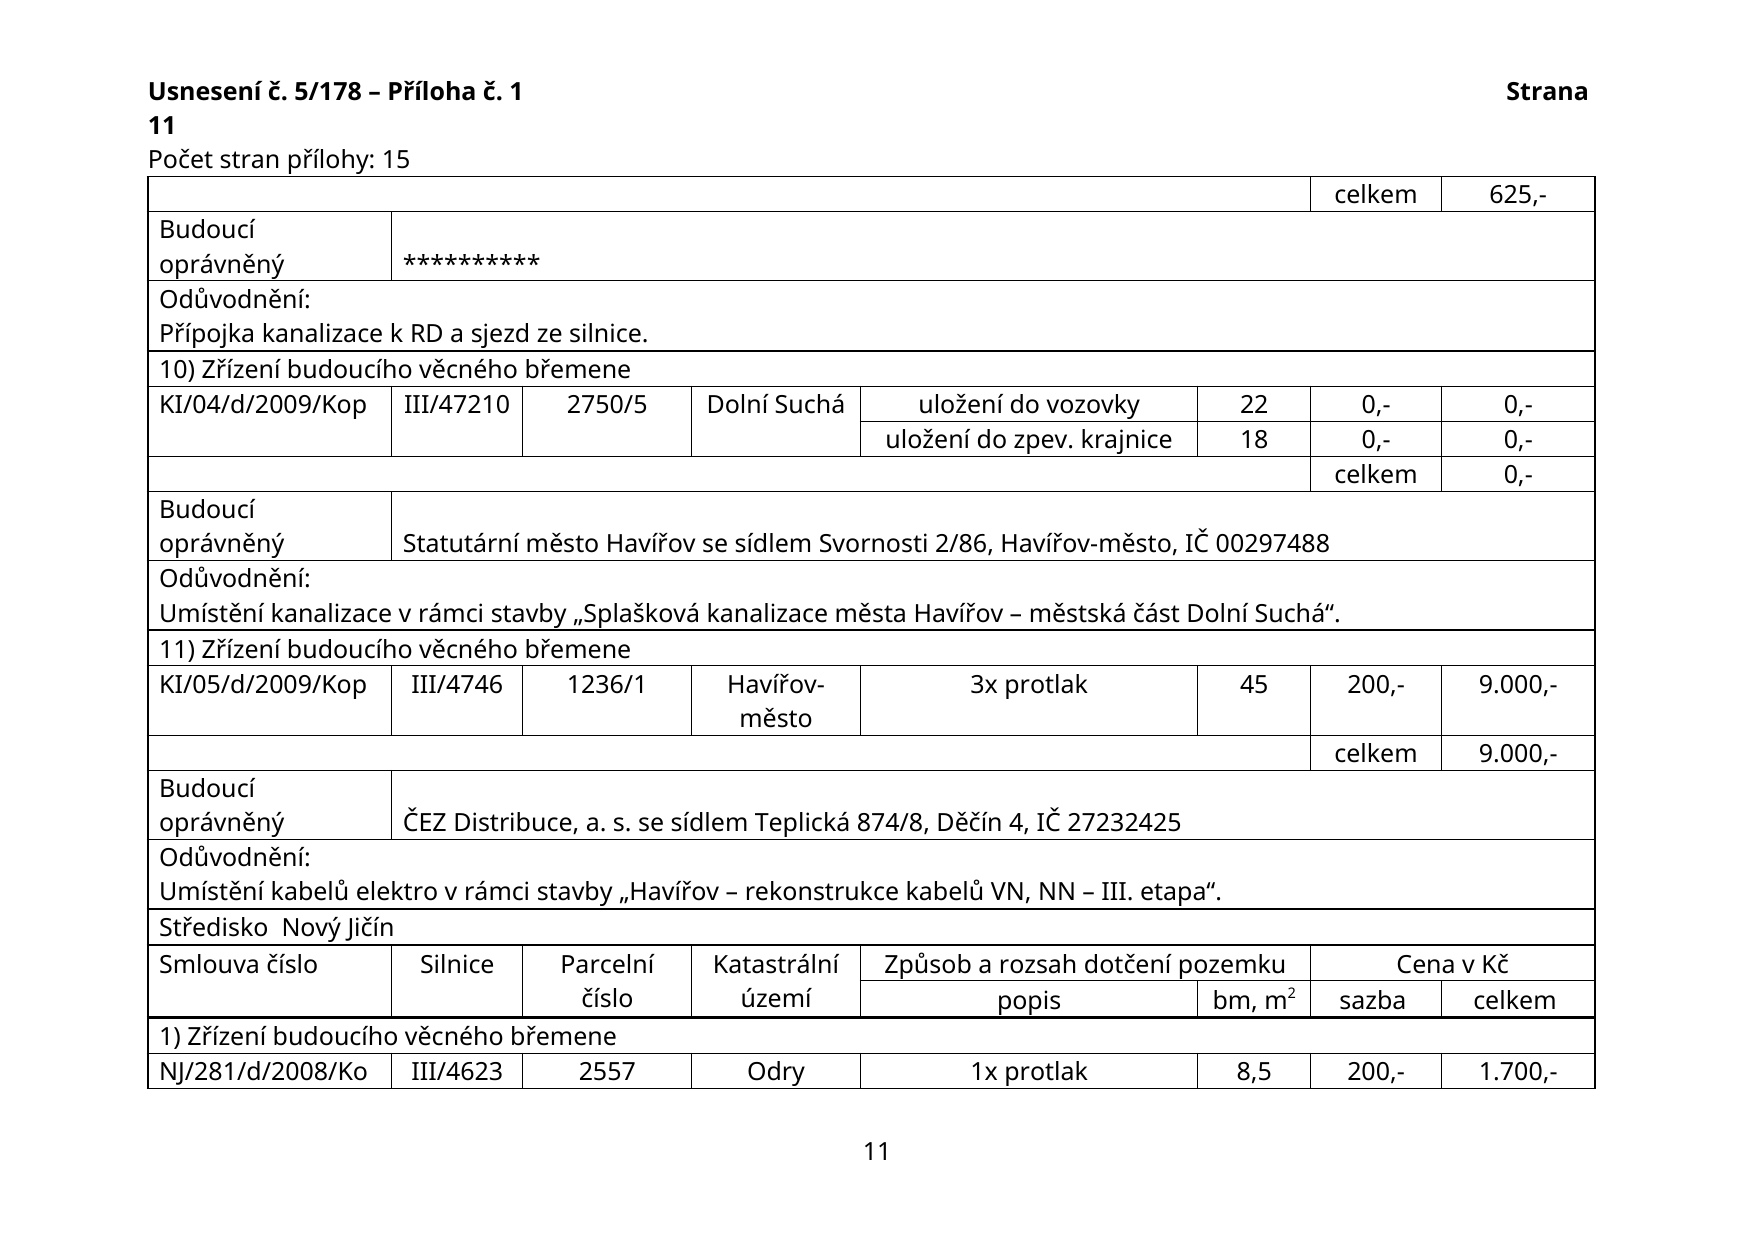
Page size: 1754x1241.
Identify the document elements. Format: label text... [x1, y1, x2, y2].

table_header 1.700,- [1442, 1054, 1594, 1088]
table_cell 200,- [1311, 666, 1441, 734]
table_cell sazba [1311, 981, 1441, 1016]
table_cell Parcelní číslo [523, 946, 691, 1016]
table_cell 1236/1 [523, 666, 691, 734]
table_cell 0,- [1311, 422, 1441, 456]
table_cell 0,- [1442, 422, 1594, 456]
table_cell ********** [392, 212, 1594, 280]
table_cell popis [861, 981, 1197, 1016]
table_cell 10) Zřízení budoucího věcného břemene [149, 352, 1594, 386]
table_cell Katastrální území [692, 946, 860, 1016]
table_header 8,5 [1198, 1054, 1310, 1088]
table_cell uložení do zpev. krajnice [861, 422, 1197, 456]
table_cell Budoucí oprávněný [149, 492, 391, 560]
table_cell 2557 [523, 1054, 691, 1088]
table_cell III/47210 [392, 387, 522, 456]
table_cell Smlouva číslo [149, 946, 391, 1016]
table_cell [149, 177, 1310, 211]
table_cell celkem [1311, 736, 1441, 770]
table_cell Odůvodnění: Umístění kanalizace v rámci stavby „Splašková kanalizace města Havířov – městská část Dolní Suchá“. [149, 561, 1594, 629]
table_cell 45 [1198, 666, 1310, 734]
table_cell 625,- [1442, 177, 1594, 211]
table_cell 9.000,- [1442, 666, 1594, 734]
table_header Způsob a rozsah dotčení pozemku [861, 946, 1310, 980]
table_cell bm, m2 [1198, 981, 1310, 1016]
table_cell Středisko Nový Jičín [149, 910, 1594, 944]
table_header 22 [1198, 387, 1310, 421]
table_cell [149, 736, 1310, 770]
table_cell 2750/5 [523, 387, 691, 456]
table_header 200,- [1311, 1054, 1441, 1088]
table_header 0,- [1311, 387, 1441, 421]
table_cell [149, 457, 1310, 491]
table_cell NJ/281/d/2008/Ko [149, 1054, 391, 1088]
table_cell celkem [1311, 457, 1441, 491]
table_cell 18 [1198, 422, 1310, 456]
table_cell KI/05/d/2009/Kop [149, 666, 391, 734]
table_cell 3x protlak [861, 666, 1197, 734]
table_cell Odůvodnění: Umístění kabelů elektro v rámci stavby „Havířov – rekonstrukce kabelů VN, NN – III. etapa“. [149, 840, 1594, 908]
table_cell 9.000,- [1442, 736, 1594, 770]
table_cell Odry [692, 1054, 860, 1088]
table_header uložení do vozovky [861, 387, 1197, 421]
table_cell Budoucí oprávněný [149, 212, 391, 280]
table_cell III/4623 [392, 1054, 522, 1088]
table_cell celkem [1442, 981, 1594, 1016]
table_cell KI/04/d/2009/Kop [149, 387, 391, 456]
table_cell 1) Zřízení budoucího věcného břemene [149, 1019, 1594, 1053]
table_header 0,- [1442, 387, 1594, 421]
table_cell III/4746 [392, 666, 522, 734]
table_cell Odůvodnění: Přípojka kanalizace k RD a sjezd ze silnice. [149, 281, 1594, 349]
table_cell 0,- [1442, 457, 1594, 491]
table_cell Budoucí oprávněný [149, 771, 391, 839]
table_header 1x protlak [861, 1054, 1197, 1088]
table_cell Statutární město Havířov se sídlem Svornosti 2/86, Havířov-město, IČ 00297488 [392, 492, 1594, 560]
table_cell Havířov-město [692, 666, 860, 734]
table_cell Dolní Suchá [692, 387, 860, 456]
table_cell celkem [1311, 177, 1441, 211]
table_cell 11) Zřízení budoucího věcného břemene [149, 631, 1594, 665]
table_cell Silnice [392, 946, 522, 1016]
table_cell ČEZ Distribuce, a. s. se sídlem Teplická 874/8, Děčín 4, IČ 27232425 [392, 771, 1594, 839]
table_header Cena v Kč [1311, 946, 1594, 980]
